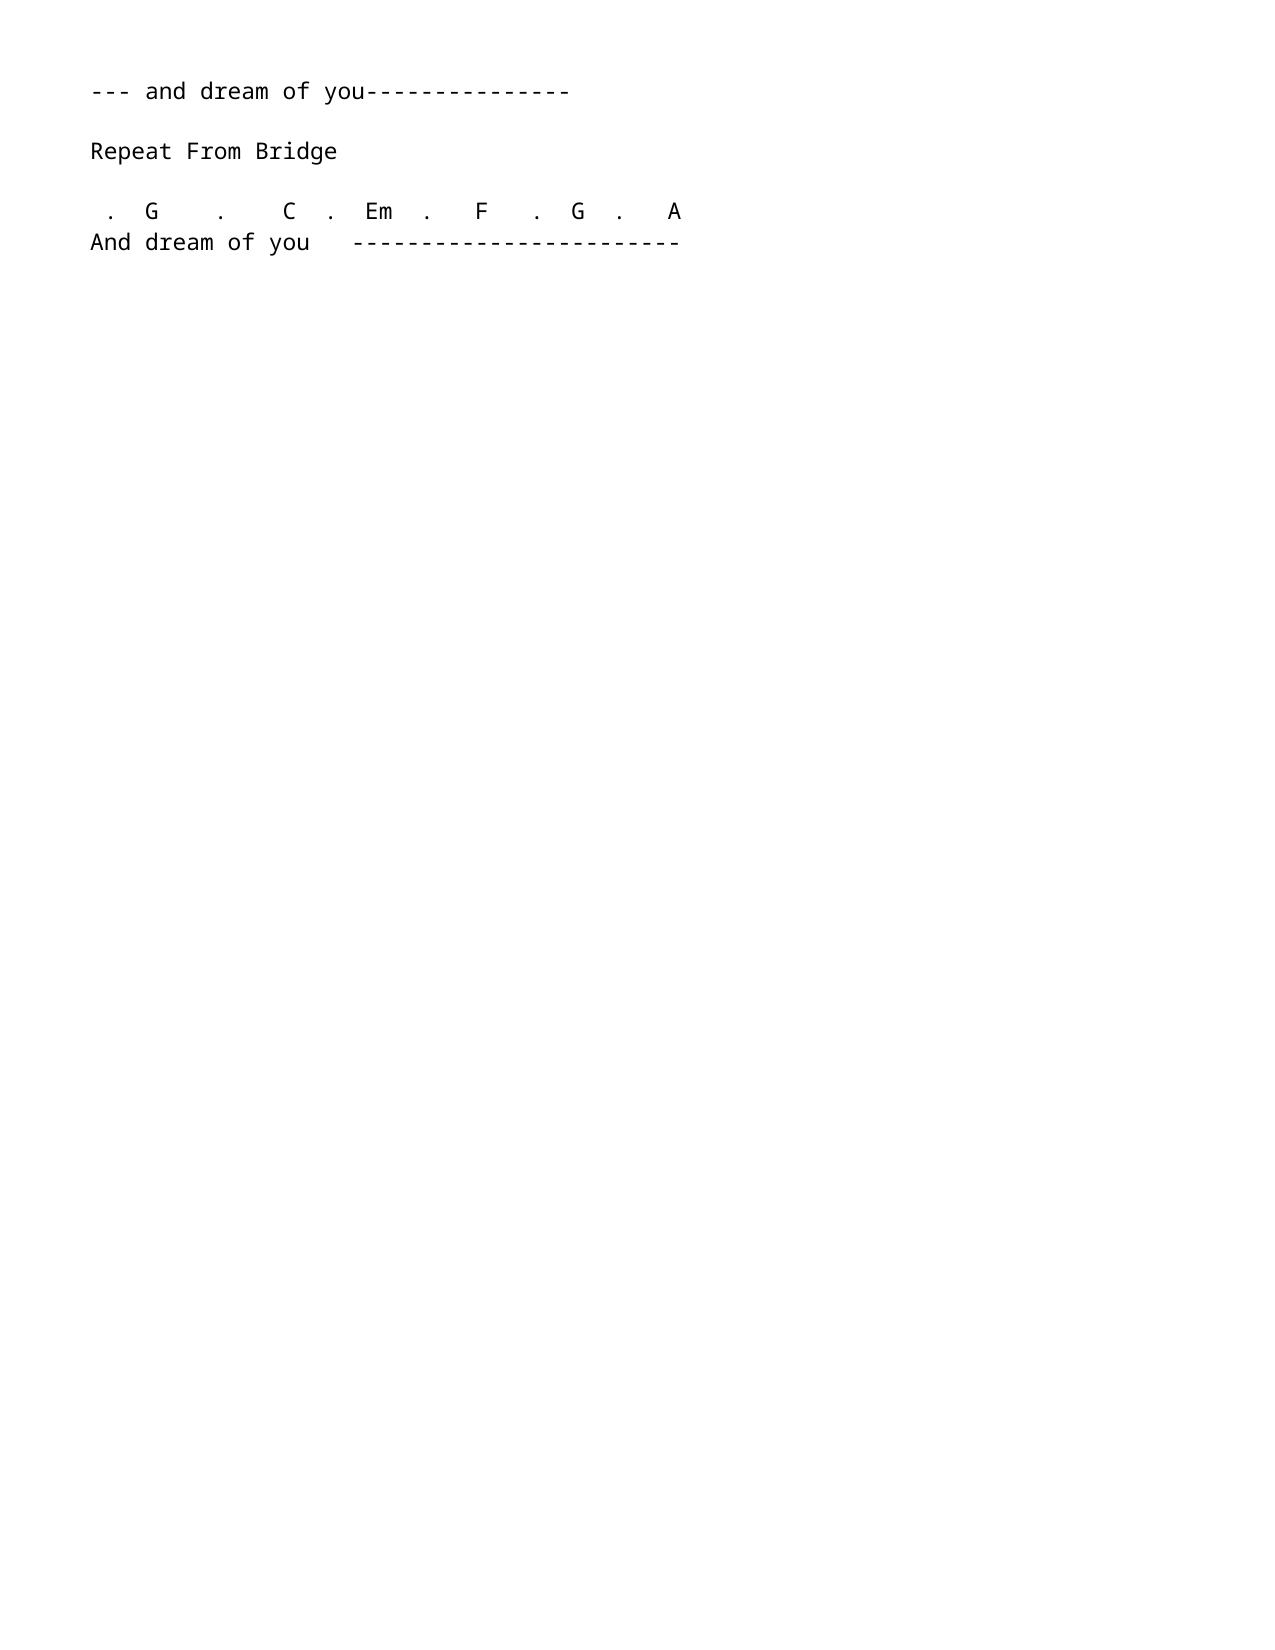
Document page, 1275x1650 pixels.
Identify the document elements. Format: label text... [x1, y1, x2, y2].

text And dream of you ------------------------ [90, 226, 1215, 257]
text Repeat From Bridge [90, 135, 1215, 166]
text . G . C . Em . F . G . A [90, 195, 1215, 226]
text --- and dream of you--------------- [90, 75, 1215, 106]
